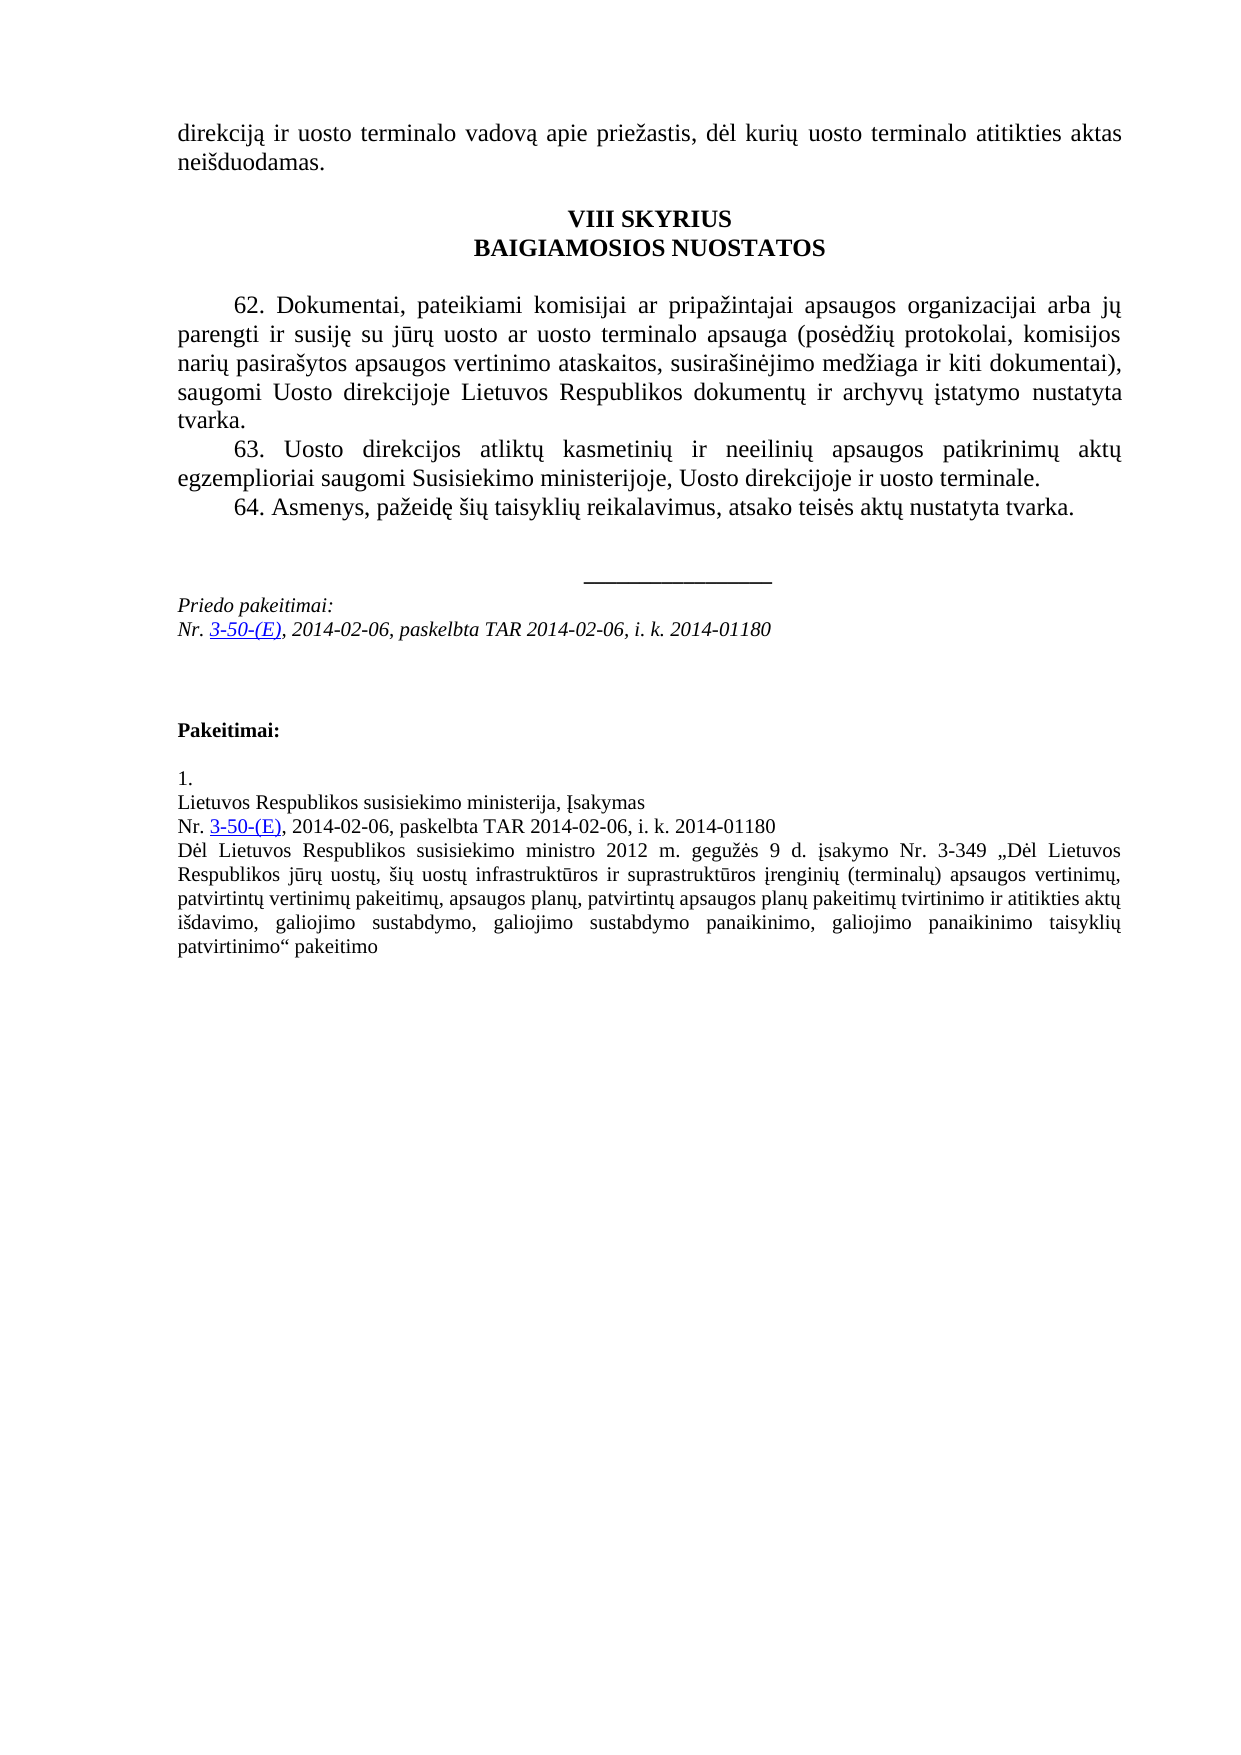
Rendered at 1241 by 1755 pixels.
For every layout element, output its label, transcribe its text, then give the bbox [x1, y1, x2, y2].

text Nr. 3-50-(E), 2014-02-06, paskelbta TAR 2014-02-06, i. k. 2014-01180 [177, 814, 1122, 838]
text Nr. 3-50-(E), 2014-02-06, paskelbta TAR 2014-02-06, i. k. 2014-01180 [177, 617, 1122, 641]
text VIII SKYRIUS [177, 204, 1122, 233]
text 1. [177, 766, 1122, 790]
text direkciją ir uosto terminalo vadovą apie priežastis, dėl kurių uosto terminalo atitikties aktas neišduodamas. [177, 118, 1122, 176]
text 63. Uosto direkcijos atliktų kasmetinių ir neeilinių apsaugos patikrinimų aktų egzemplioriai saugomi Susisiekimo ministerijoje, Uosto direkcijoje ir uosto terminale. [177, 434, 1122, 492]
text Priedo pakeitimai: [177, 593, 1122, 617]
text _________________ [177, 554, 1122, 588]
text 62. Dokumentai, pateikiami komisijai ar pripažintajai apsaugos organizacijai arba jų parengti ir susiję su jūrų uosto ar uosto terminalo apsauga (posėdžių protokolai, komisijos narių pasirašytos apsaugos vertinimo ataskaitos, susirašinėjimo medžiaga ir kiti dokumentai), saugomi Uosto direkcijoje Lietuvos Respublikos dokumentų ir archyvų įstatymo nustatyta tvarka. [177, 291, 1122, 434]
text 64. Asmenys, pažeidę šių taisyklių reikalavimus, atsako teisės aktų nustatyta tvarka. [177, 492, 1122, 521]
text Lietuvos Respublikos susisiekimo ministerija, Įsakymas [177, 790, 1122, 814]
text Pakeitimai: [177, 718, 1122, 742]
text Dėl Lietuvos Respublikos susisiekimo ministro 2012 m. gegužės 9 d. įsakymo Nr. 3-349 „Dėl Lietuvos Respublikos jūrų uostų, šių uostų infrastruktūros ir suprastruktūros įrenginių (terminalų) apsaugos vertinimų, patvirtintų vertinimų pakeitimų, apsaugos planų, patvirtintų apsaugos planų pakeitimų tvirtinimo ir atitikties aktų išdavimo, galiojimo sustabdymo, galiojimo sustabdymo panaikinimo, galiojimo panaikinimo taisyklių patvirtinimo“ pakeitimo [177, 838, 1122, 958]
text BAIGIAMOSIOS NUOSTATOS [177, 233, 1122, 262]
